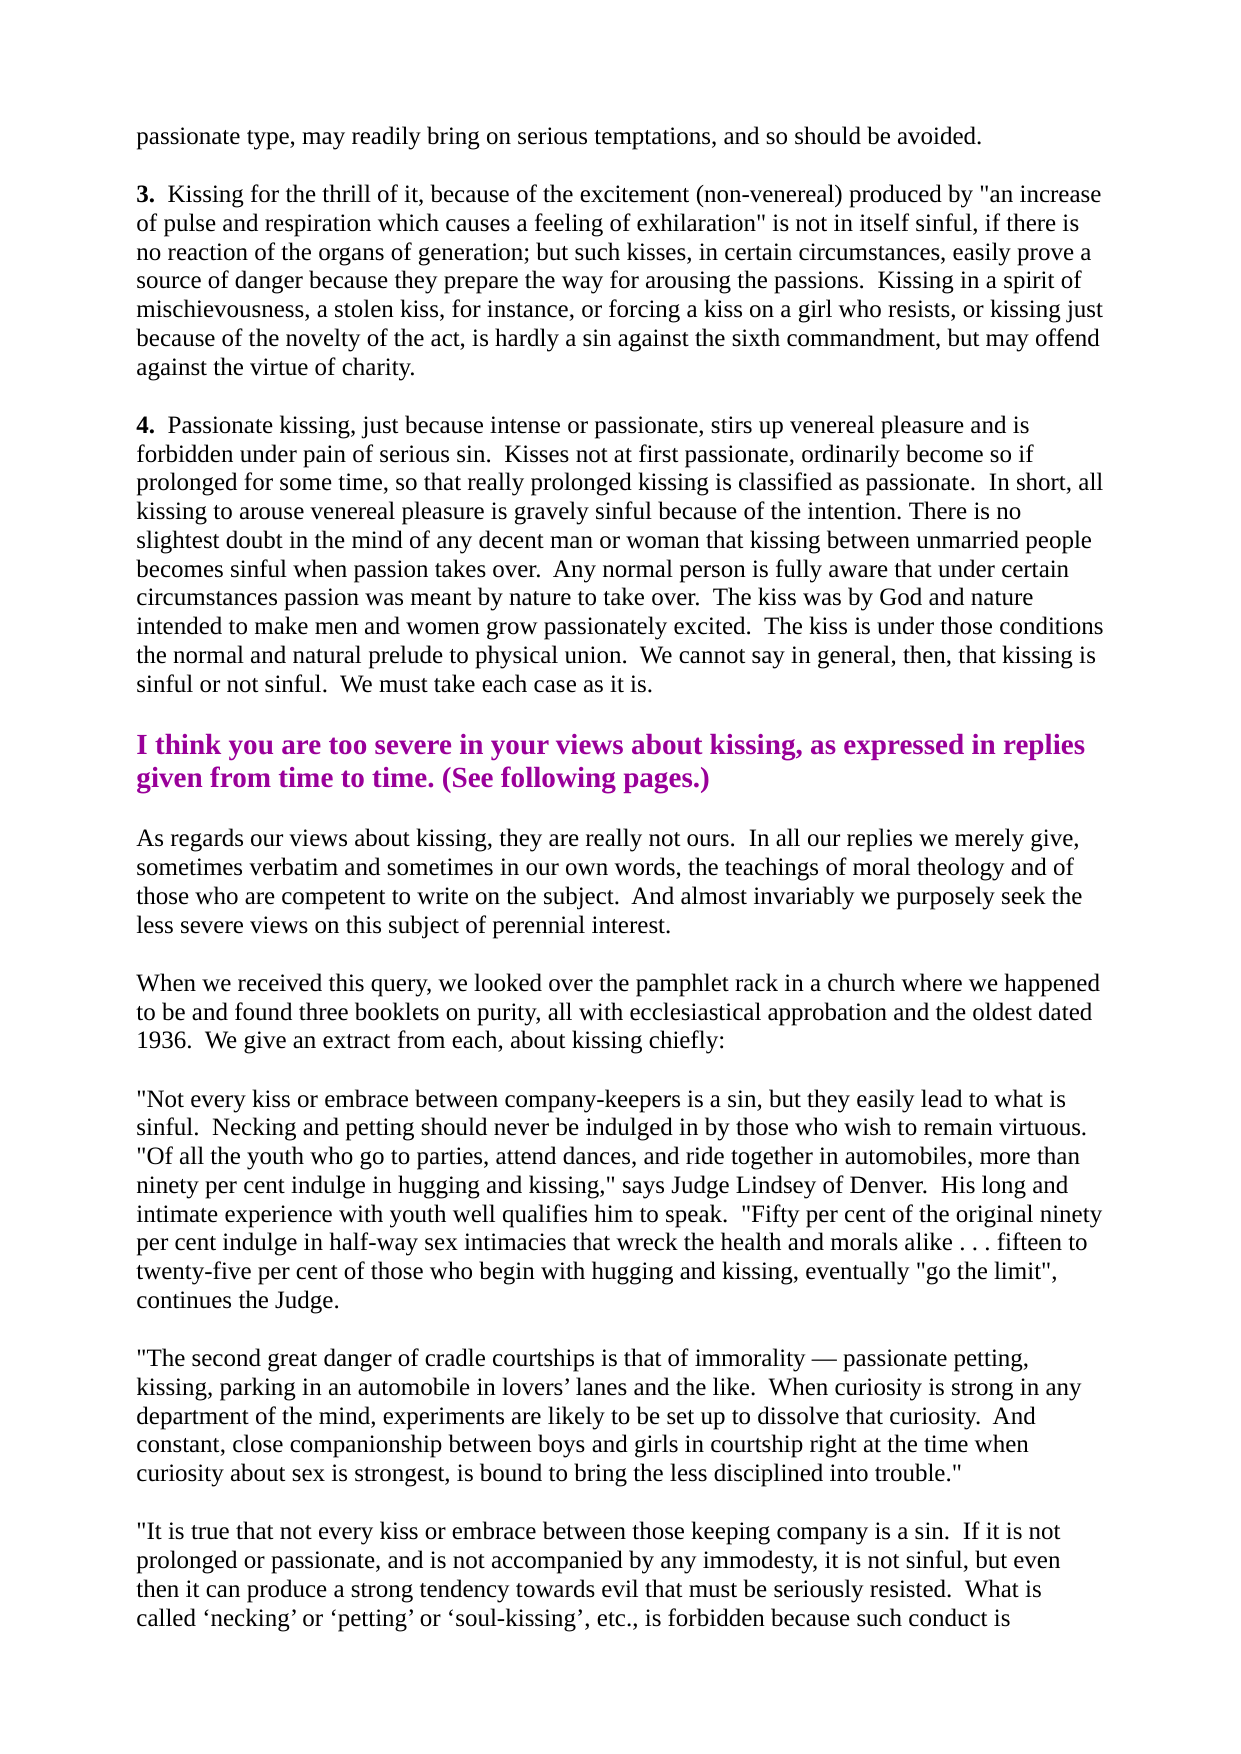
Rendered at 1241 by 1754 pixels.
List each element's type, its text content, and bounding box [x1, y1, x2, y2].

table_header passionate type, may readily bring on serious temptations, and so should be avoided. 3. Kissing for the thrill of it, because of the excitement (non-venereal) produced by "an increase of pulse and respiration which causes a feeling of exhilaration" is not in itself sinful, if there is no reaction of the organs of generation; but such kisses, in certain circumstances, easily prove a source of danger because they prepare the way for arousing the passions. Kissing in a spirit of mischievousness, a stolen kiss, for instance, or forcing a kiss on a girl who resists, or kissing just because of the novelty of the act, is hardly a sin against the sixth commandment, but may offend against the virtue of charity. 4. Passionate kissing, just because intense or passionate, stirs up venereal pleasure and is forbidden under pain of serious sin. Kisses not at first passionate, ordinarily become so if prolonged for some time, so that really prolonged kissing is classified as passionate. In short, all kissing to arouse venereal pleasure is gravely sinful because of the intention. There is no slightest doubt in the mind of any decent man or woman that kissing between unmarried people becomes sinful when passion takes over. Any normal person is fully aware that under certain circumstances passion was meant by nature to take over. The kiss was by God and nature intended to make men and women grow passionately excited. The kiss is under those conditions the normal and natural prelude to physical union. We cannot say in general, then, that kissing is sinful or not sinful. We must take each case as it is. I think you are too severe in your views about kissing, as expressed in replies given from time to time. (See following pages.) As regards our views about kissing, they are really not ours. In all our replies we merely give, sometimes verbatim and sometimes in our own words, the teachings of moral theology and of those who are competent to write on the subject. And almost invariably we purposely seek the less severe views on this subject of perennial interest. When we received this query, we looked over the pamphlet rack in a church where we happened to be and found three booklets on purity, all with ecclesiastical approbation and the oldest dated 1936. We give an extract from each, about kissing chiefly: "Not every kiss or embrace between company-keepers is a sin, but they easily lead to what is sinful. Necking and petting should never be indulged in by those who wish to remain virtuous. "Of all the youth who go to parties, attend dances, and ride together in automobiles, more than ninety per cent indulge in hugging and kissing," says Judge Lindsey of Denver. His long and intimate experience with youth well qualifies him to speak. "Fifty per cent of the original ninety per cent indulge in half-way sex intimacies that wreck the health and morals alike . . . fifteen to twenty-five per cent of those who begin with hugging and kissing, eventually "go the limit", continues the Judge. "The second great danger of cradle courtships is that of immorality — passionate petting, kissing, parking in an automobile in lovers’ lanes and the like. When curiosity is strong in any department of the mind, experiments are likely to be set up to dissolve that curiosity. And constant, close companionship between boys and girls in courtship right at the time when curiosity about sex is strongest, is bound to bring the less disciplined into trouble." "It is true that not every kiss or embrace between those keeping company is a sin. If it is not prolonged or passionate, and is not accompanied by any immodesty, it is not sinful, but even then it can produce a strong tendency towards evil that must be seriously resisted. What is called ‘necking’ or ‘petting’ or ‘soul-kissing’, etc., is forbidden because such conduct is [133, 118, 1107, 1634]
